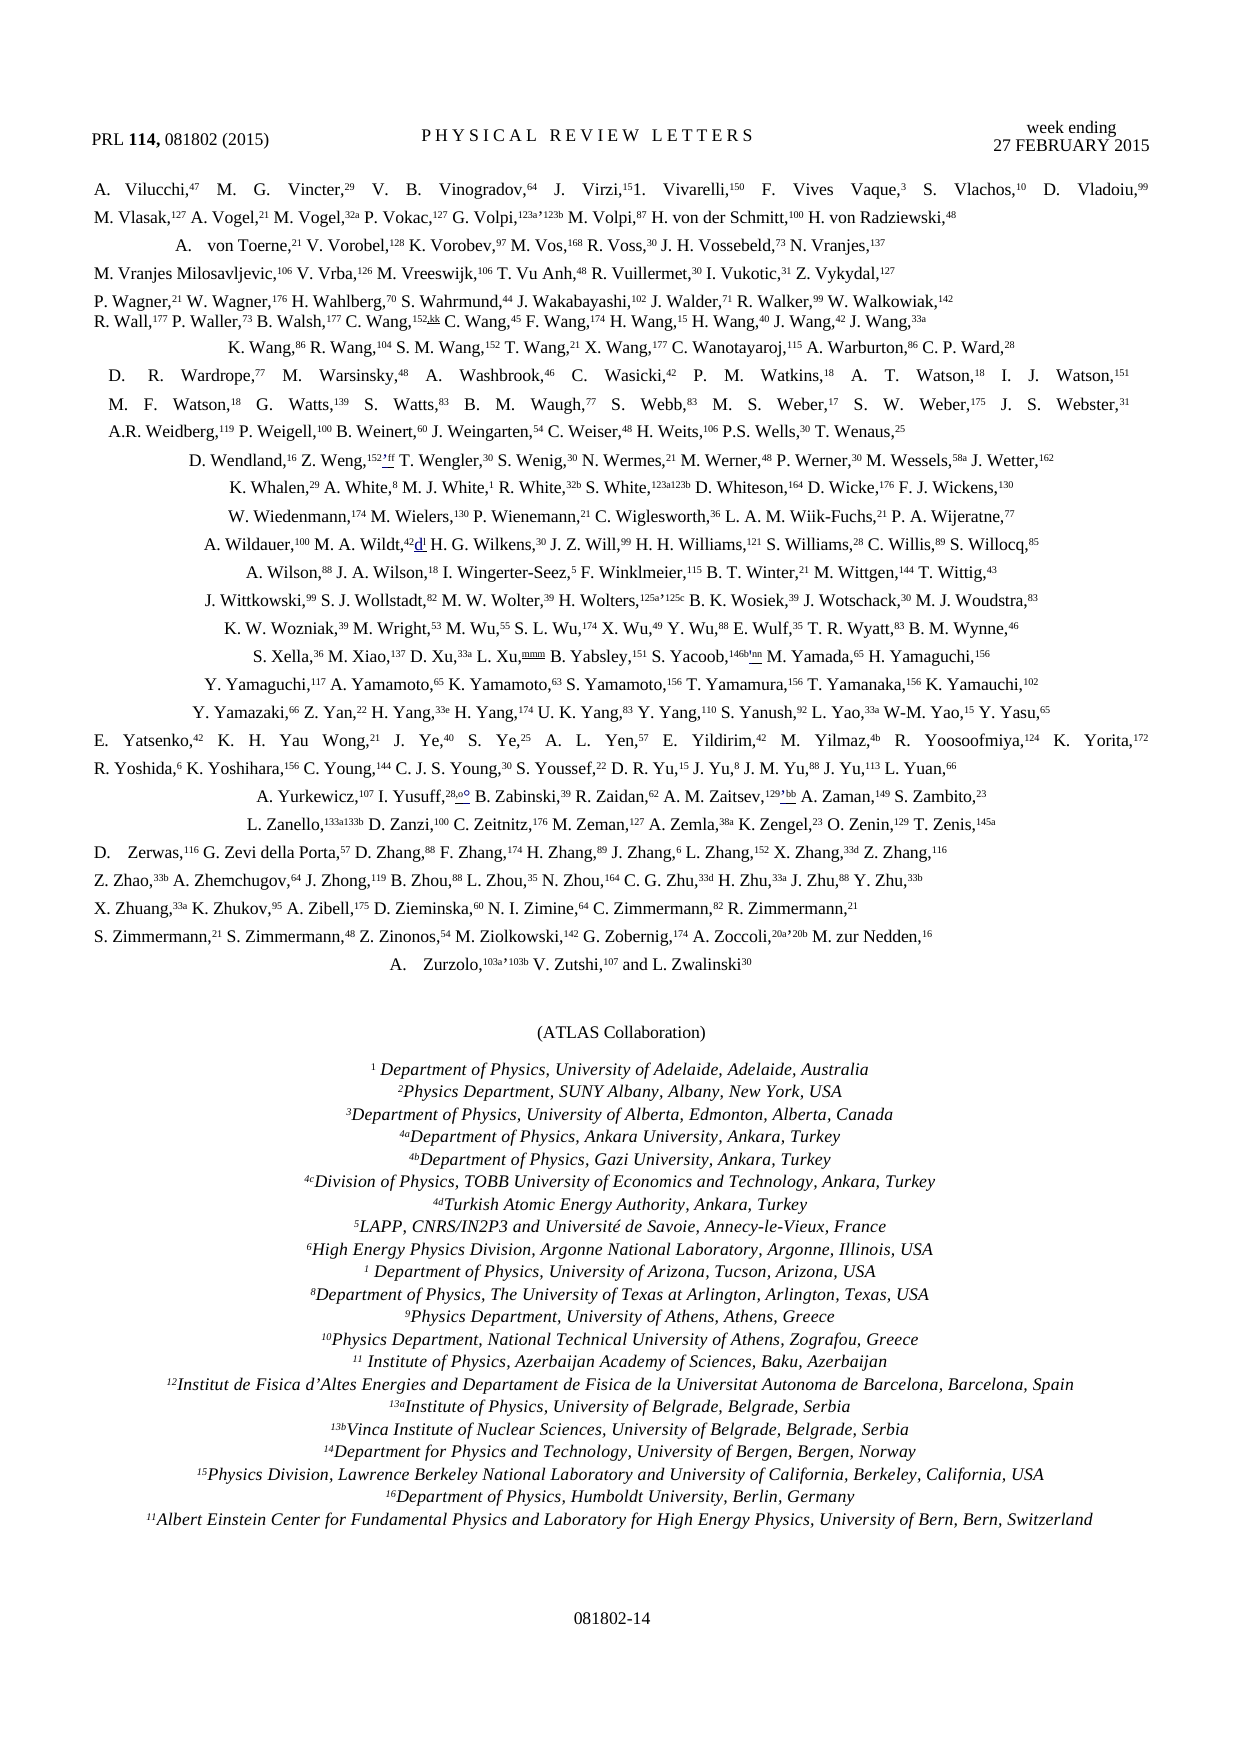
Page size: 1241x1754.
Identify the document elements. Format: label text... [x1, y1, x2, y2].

list R. Wardrope,77 M. Warsinsky,48 A. Washbrook,46 C. Wasicki,42 P. M. Watkins,18 A. T. Watson,18 I. J. Watson,151 M. F. Watson,18 G. Watts,139 S. Watts,83 B. M. Waugh,77 S. Webb,83 M. S. Weber,17 S. W. Weber,175 J. S. Webster,31 A.R. Weidberg,119 P. Weigell,100 B. Weinert,60 J. Weingarten,54 C. Weiser,48 H. Weits,106 P.S. Wells,30 T. Wenaus,25 [108, 359, 1130, 443]
list Yatsenko,42 K. H. Yau Wong,21 J. Ye,40 S. Ye,25 A. L. Yen,57 E. Yildirim,42 M. Yilmaz,4b R. Yoosoofmiya,124 K. Yorita,172 R. Yoshida,6 K. Yoshihara,156 C. Young,144 C. J. S. Young,30 S. Youssef,22 D. R. Yu,15 J. Yu,8 J. M. Yu,88 J. Yu,113 L. Yuan,66 [93, 724, 1149, 780]
text PHYSICAL REVIEW LETTERS [421, 127, 822, 145]
text 13aInstitute of Physics, University of Belgrade, Belgrade, Serbia 13bVinca Institute of Nuclear Sciences, University of Belgrade, Belgrade, Serbia 14Department for Physics and Technology, University of Bergen, Bergen, Norway 15Physics Division, Lawrence Berkeley National Laboratory and University of California, Berkeley, California, USA 16Department of Physics, Humboldt University, Berlin, Germany 11Albert Einstein Center for Fundamental Physics and Laboratory for High Energy Physics, University of Bern, Bern, Switzerland [91, 1394, 1151, 1529]
text A. Yurkewicz,107 I. Yusuff,28,o° B. Zabinski,39 R. Zaidan,62 A. M. Zaitsev,129’bb A. Zaman,149 S. Zambito,23 L. Zanello,133a133b D. Zanzi,100 C. Zeitnitz,176 M. Zeman,127 A. Zemla,38a K. Zengel,23 O. Zenin,129 T. Zenis,145a [91, 780, 1151, 836]
list Zerwas,116 G. Zevi della Porta,57 D. Zhang,88 F. Zhang,174 H. Zhang,89 J. Zhang,6 L. Zhang,152 X. Zhang,33d Z. Zhang,116 Z. Zhao,33b A. Zhemchugov,64 J. Zhong,119 B. Zhou,88 L. Zhou,35 N. Zhou,164 C. G. Zhu,33d H. Zhu,33a J. Zhu,88 Y. Zhu,33b X. Zhuang,33a K. Zhukov,95 A. Zibell,175 D. Zieminska,60 N. I. Zimine,64 C. Zimmermann,82 R. Zimmermann,21 S. Zimmermann,21 S. Zimmermann,48 Z. Zinonos,54 M. Ziolkowski,142 G. Zobernig,174 A. Zoccoli,20a’20b M. zur Nedden,16 [93, 836, 1149, 948]
text 1 Department of Physics, University of Adelaide, Adelaide, Australia 2Physics Department, SUNY Albany, Albany, New York, USA 3Department of Physics, University of Alberta, Edmonton, Alberta, Canada 4aDepartment of Physics, Ankara University, Ankara, Turkey 4bDepartment of Physics, Gazi University, Ankara, Turkey 4cDivision of Physics, TOBB University of Economics and Technology, Ankara, Turkey 4dTurkish Atomic Energy Authority, Ankara, Turkey 5LAPP, CNRS/IN2P3 and Université de Savoie, Annecy-le-Vieux, France 6High Energy Physics Division, Argonne National Laboratory, Argonne, Illinois, USA 1 Department of Physics, University of Arizona, Tucson, Arizona, USA 8Department of Physics, The University of Texas at Arlington, Arlington, Texas, USA 9Physics Department, University of Athens, Athens, Greece 10Physics Department, National Technical University of Athens, Zografou, Greece 11 Institute of Physics, Azerbaijan Academy of Sciences, Baku, Azerbaijan 12Institut de Fisica d’Altes Energies and Departament de Fisica de la Universitat Autonoma de Barcelona, Barcelona, Spain [91, 1057, 1151, 1394]
text week ending [990, 119, 1152, 137]
text K. Wang,86 R. Wang,104 S. M. Wang,152 T. Wang,21 X. Wang,177 C. Wanotayaroj,115 A. Warburton,86 C. P. Ward,28 [91, 331, 1151, 359]
text W. Wiedenmann,174 M. Wielers,130 P. Wienemann,21 C. Wiglesworth,36 L. A. M. Wiik-Fuchs,21 P. A. Wijeratne,77 A. Wildauer,100 M. A. Wildt,42dl H. G. Wilkens,30 J. Z. Will,99 H. H. Williams,121 S. Williams,28 C. Willis,89 S. Willocq,85 A. Wilson,88 J. A. Wilson,18 I. Wingerter-Seez,5 F. Winklmeier,115 B. T. Winter,21 M. Wittgen,144 T. Wittig,43 J. Wittkowski,99 S. J. Wollstadt,82 M. W. Wolter,39 H. Wolters,125a’125c B. K. Wosiek,39 J. Wotschack,30 M. J. Woudstra,83 K. W. Wozniak,39 M. Wright,53 M. Wu,55 S. L. Wu,174 X. Wu,49 Y. Wu,88 E. Wulf,35 T. R. Wyatt,83 B. M. Wynne,46 S. Xella,36 M. Xiao,137 D. Xu,33a L. Xu,mmm B. Yabsley,151 S. Yacoob,146b'nn M. Yamada,65 H. Yamaguchi,156 Y. Yamaguchi,117 A. Yamamoto,65 K. Yamamoto,63 S. Yamamoto,156 T. Yamamura,156 T. Yamanaka,156 K. Yamauchi,102 Y. Yamazaki,66 Z. Yan,22 H. Yang,33e H. Yang,174 U. K. Yang,83 Y. Yang,110 S. Yanush,92 L. Yao,33a W-M. Yao,15 Y. Yasu,65 [91, 499, 1151, 724]
list Vilucchi,47 M. G. Vincter,29 V. B. Vinogradov,64 J. Virzi,151. Vivarelli,150 F. Vives Vaque,3 S. Vlachos,10 D. Vladoiu,99 M. Vlasak,127 A. Vogel,21 M. Vogel,32a P. Vokac,127 G. Volpi,123a’123b M. Volpi,87 H. von der Schmitt,100 H. von Radziewski,48 [93, 173, 1149, 229]
list Wendland,16 Z. Weng,152’ff T. Wengler,30 S. Wenig,30 N. Wermes,21 M. Werner,48 P. Werner,30 M. Wessels,58a J. Wetter,162 K. Whalen,29 A. White,8 M. J. White,1 R. White,32b S. White,123a123b D. Whiteson,164 D. Wicke,176 F. J. Wickens,130 [91, 443, 1151, 499]
list Zurzolo,103a’103b V. Zutshi,107 and L. Zwalinski30 [389, 948, 1151, 976]
text PRL 114, 081802 (2015) [91, 131, 318, 149]
text 081802-14 [573, 1610, 671, 1628]
text R. Wall,177 P. Waller,73 B. Walsh,177 C. Wang,152,kk C. Wang,45 F. Wang,174 H. Wang,15 H. Wang,40 J. Wang,42 J. Wang,33a [93, 313, 1151, 331]
text (ATLAS Collaboration) [91, 1024, 1151, 1042]
list von Toerne,21 V. Vorobel,128 K. Vorobev,97 M. Vos,168 R. Voss,30 J. H. Vossebeld,73 N. Vranjes,137 M. Vranjes Milosavljevic,106 V. Vrba,126 M. Vreeswijk,106 T. Vu Anh,48 R. Vuillermet,30 I. Vukotic,31 Z. Vykydal,127 P. Wagner,21 W. Wagner,176 H. Wahlberg,70 S. Wahrmund,44 J. Wakabayashi,102 J. Walder,71 R. Walker,99 W. Walkowiak,142 [93, 229, 1149, 313]
text 27 FEBRUARY 2015 [990, 137, 1152, 155]
